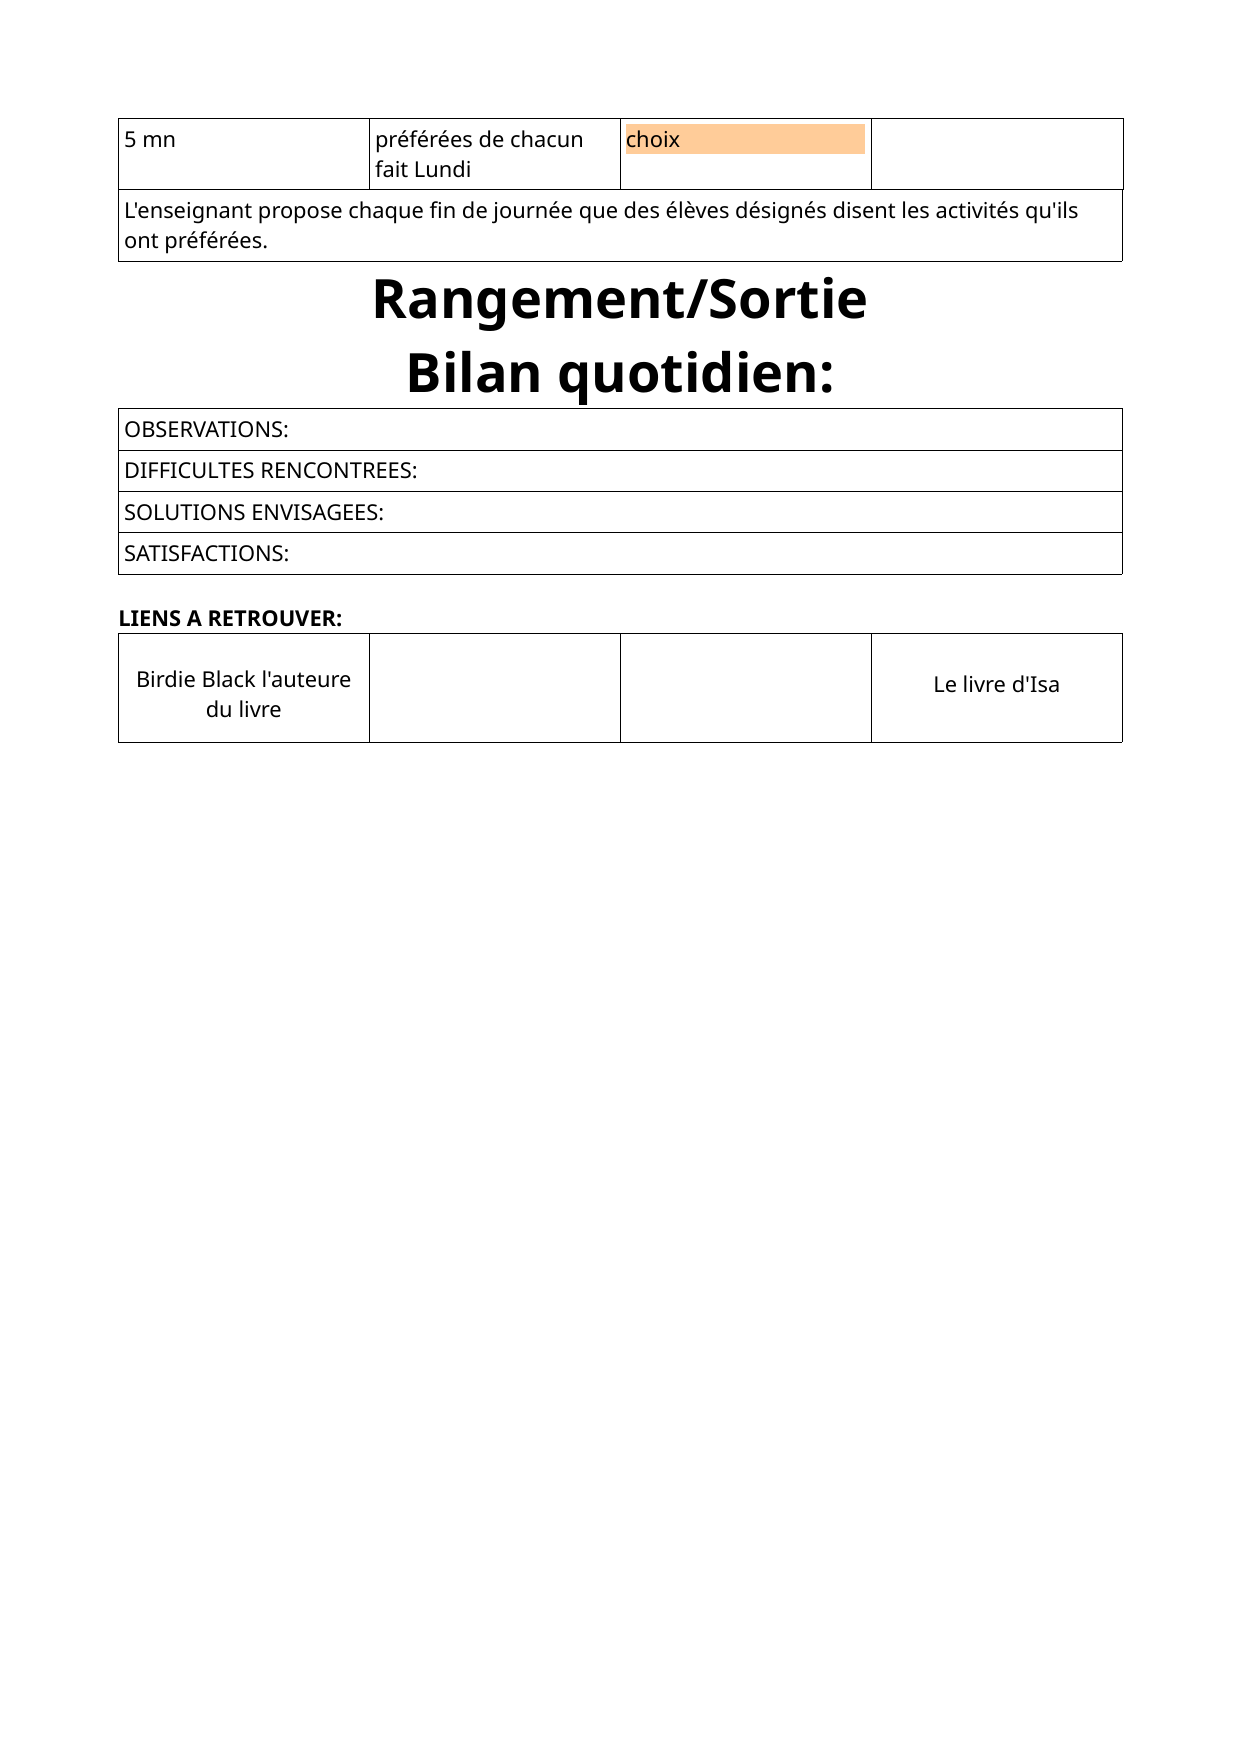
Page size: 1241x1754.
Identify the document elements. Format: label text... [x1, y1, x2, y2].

table_header [872, 119, 1123, 189]
text Bilan quotidien: [118, 334, 1122, 408]
text LIENS A RETROUVER: [118, 603, 1122, 633]
table_header 5 mn [119, 119, 369, 189]
table_header Le livre d'Isa [872, 634, 1122, 742]
table_header préférées de chacun fait Lundi [370, 119, 620, 189]
table_cell SATISFACTIONS: [119, 533, 1122, 573]
table_cell DIFFICULTES RENCONTREES: [119, 451, 1122, 491]
table_header choix [621, 119, 871, 189]
table_cell SOLUTIONS ENVISAGEES: [119, 492, 1122, 532]
table_header [621, 634, 871, 742]
table_header Birdie Black l'auteure du livre [119, 634, 369, 742]
text Rangement/Sortie [118, 262, 1122, 334]
table_header OBSERVATIONS: [119, 409, 1122, 449]
table_header L'enseignant propose chaque fin de journée que des élèves désignés disent les activités qu'ils ont préférées. [119, 190, 1122, 261]
table_header [370, 634, 620, 742]
